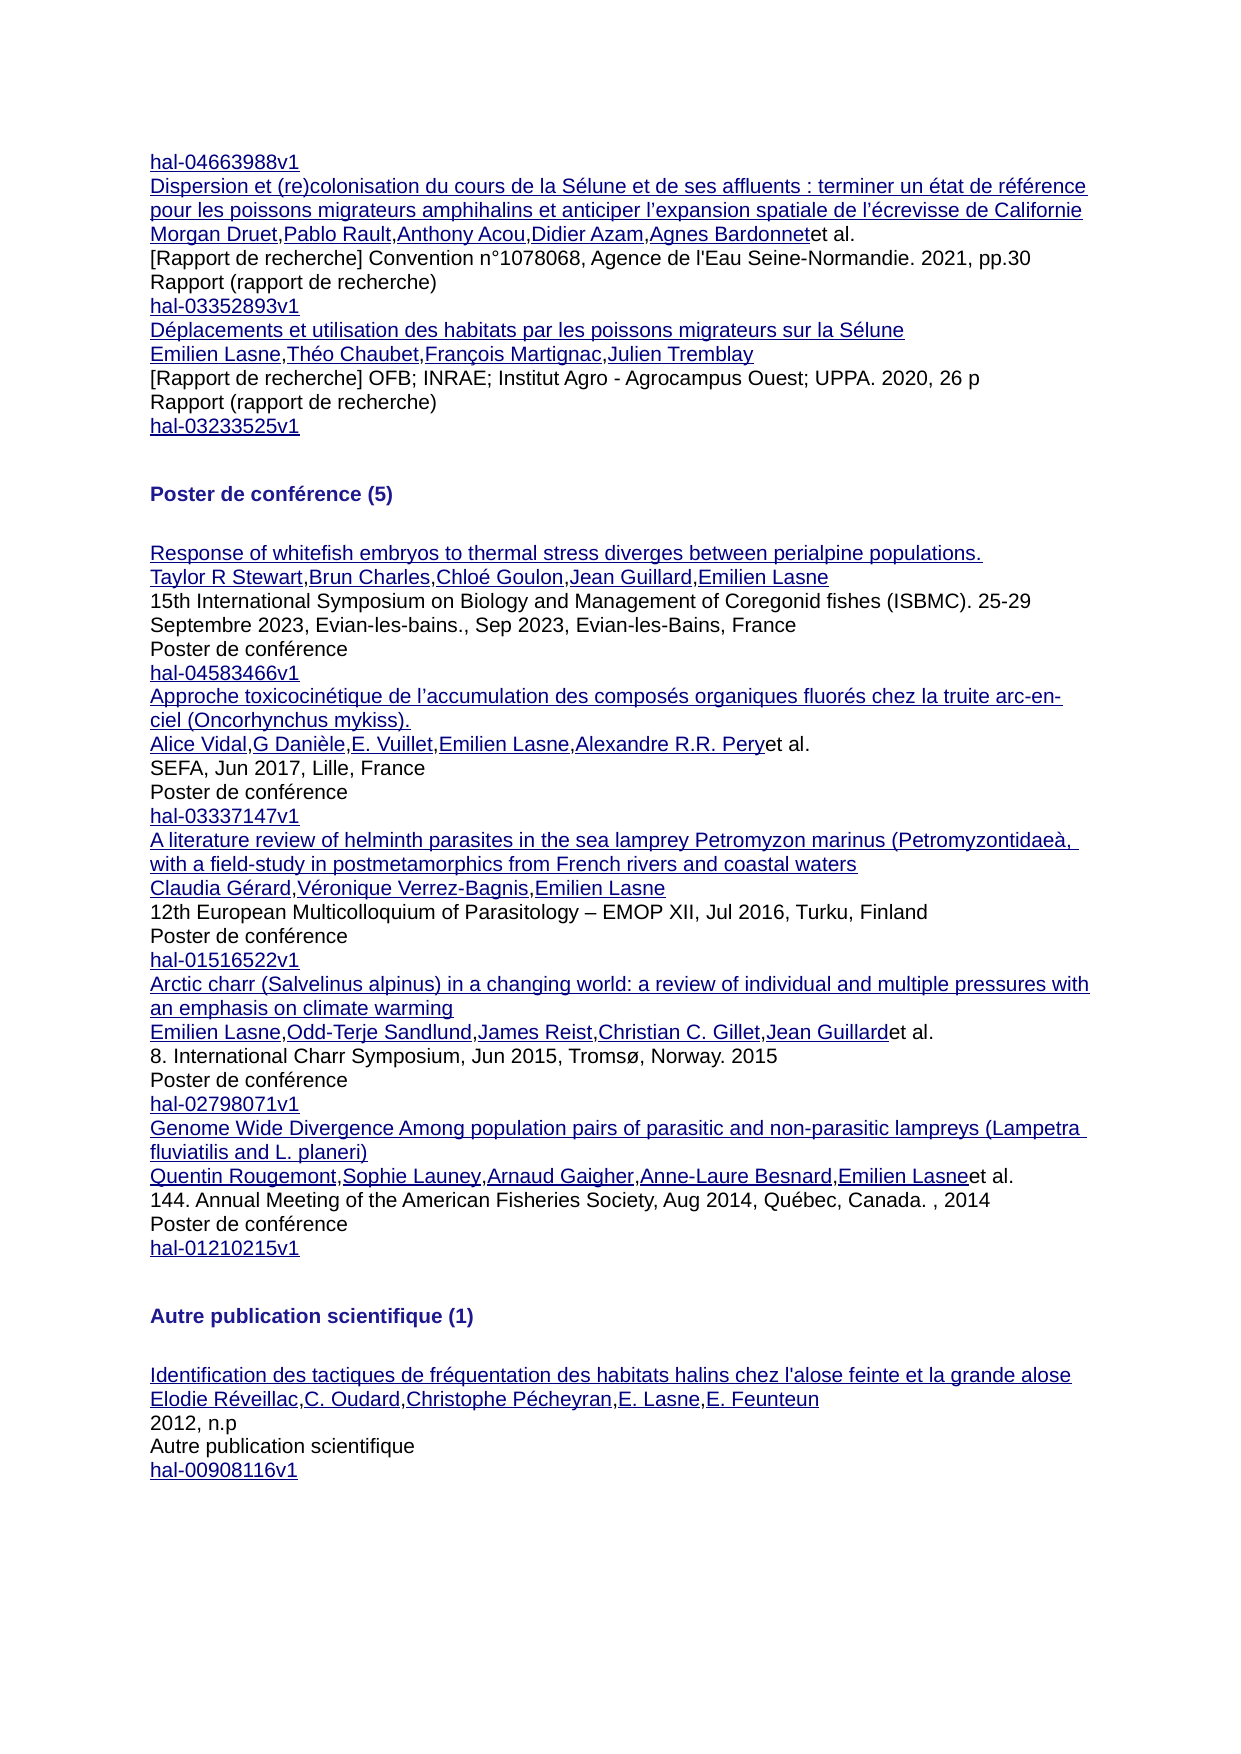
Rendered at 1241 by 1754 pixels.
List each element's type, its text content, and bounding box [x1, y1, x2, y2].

subtitle Poster de conférence (5) [150, 482, 1090, 506]
table_cell Dispersion et (re)colonisation du cours de la Sélune et de ses affluents : terminer un état de référence pour les poissons migrateurs amphihalins et anticiper l’expansion spatiale de l’écrevisse de Californie Morgan Druet,Pablo Rault,Anthony Acou,Didier Azam,Agnes Bardonnetet al. [Rapport de recherche] Convention n°1078068, Agence de l'Eau Seine-Normandie. 2021, pp.30 Rapport (rapport de recherche) hal-03352893v1 [150, 174, 1090, 318]
subtitle Autre publication scientifique (1) [150, 1304, 1090, 1328]
table_cell an emphasis on climate warming Emilien Lasne,Odd-Terje Sandlund,James Reist,Christian C. Gillet,Jean Guillardet al. 8. International Charr Symposium, Jun 2015, Tromsø, Norway. 2015 Poster de conférence hal-02798071v1 [150, 994, 1090, 1116]
table_header Identification des tactiques de fréquentation des habitats halins chez l'alose feinte et la grande alose Elodie Réveillac,C. Oudard,Christophe Pécheyran,E. Lasne,E. Feunteun 2012, n.p Autre publication scientifique hal-00908116v1 [150, 1363, 1090, 1482]
table_cell A literature review of helminth parasites in the sea lamprey Petromyzon marinus (Petromyzontidaeà, with a field-study in postmetamorphics from French rivers and coastal waters Claudia Gérard,Véronique Verrez-Bagnis,Emilien Lasne 12th European Multicolloquium of Parasitology – EMOP XII, Jul 2016, Turku, Finland Poster de conférence hal-01516522v1 [150, 828, 1090, 972]
table_cell Approche toxicocinétique de l’accumulation des composés organiques fluorés chez la truite arc-en-ciel (Oncorhynchus mykiss). Alice Vidal,G Danièle,E. Vuillet,Emilien Lasne,Alexandre R.R. Peryet al. SEFA, Jun 2017, Lille, France Poster de conférence hal-03337147v1 [150, 684, 1090, 828]
table_cell Arctic charr (Salvelinus alpinus) in a changing world: a review of individual and multiple pressures with [150, 972, 1090, 993]
table_cell Genome Wide Divergence Among population pairs of parasitic and non-parasitic lampreys (Lampetra fluviatilis and L. planeri) Quentin Rougemont,Sophie Launey,Arnaud Gaigher,Anne-Laure Besnard,Emilien Lasneet al. 144. Annual Meeting of the American Fisheries Society, Aug 2014, Québec, Canada. , 2014 Poster de conférence hal-01210215v1 [150, 1116, 1090, 1259]
table_cell hal-04663988v1 [150, 150, 1090, 174]
table_header Response of whitefish embryos to thermal stress diverges between perialpine populations. Taylor R Stewart,Brun Charles,Chloé Goulon,Jean Guillard,Emilien Lasne 15th International Symposium on Biology and Management of Coregonid fishes (ISBMC). 25-29 Septembre 2023, Evian-les-bains., Sep 2023, Evian-les-Bains, France Poster de conférence hal-04583466v1 [150, 541, 1090, 684]
table_cell Déplacements et utilisation des habitats par les poissons migrateurs sur la Sélune Emilien Lasne,Théo Chaubet,François Martignac,Julien Tremblay [Rapport de recherche] OFB; INRAE; Institut Agro - Agrocampus Ouest; UPPA. 2020, 26 p Rapport (rapport de recherche) hal-03233525v1 [150, 318, 1090, 437]
